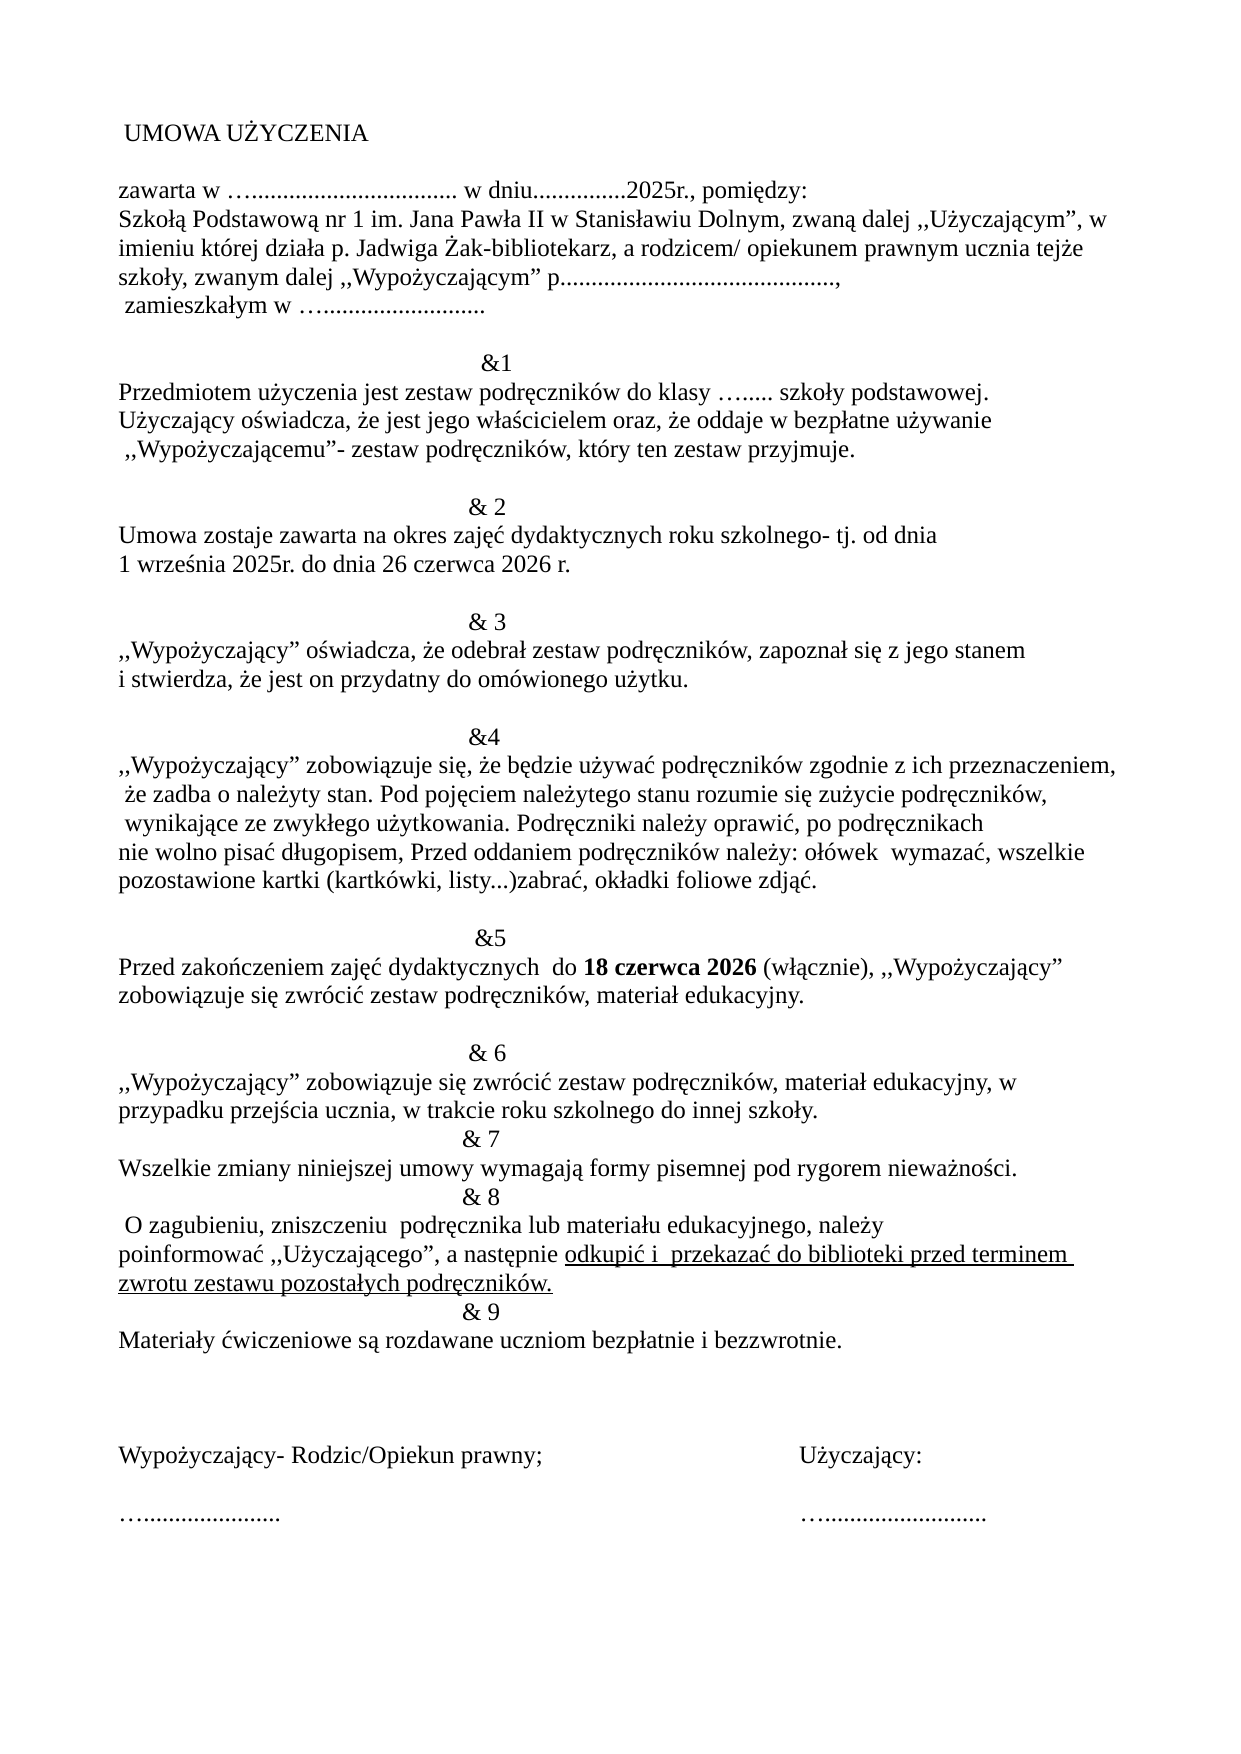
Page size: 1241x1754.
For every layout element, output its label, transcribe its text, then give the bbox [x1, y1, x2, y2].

text &1 [118, 348, 1122, 377]
text ,,Wypożyczający” zobowiązuje się zwrócić zestaw podręczników, materiał edukacyjny, w przypadku przejścia ucznia, w trakcie roku szkolnego do innej szkoły. [118, 1067, 1122, 1124]
text &5 [118, 923, 1122, 952]
text …...................... ….......................... [118, 1498, 1122, 1527]
text Wszelkie zmiany niniejszej umowy wymagają formy pisemnej pod rygorem nieważności. [118, 1153, 1122, 1182]
text & 7 [118, 1124, 1122, 1153]
text Przed zakończeniem zajęć dydaktycznych do 18 czerwca 2026 (włącznie), ,,Wypożyczający” zobowiązuje się zwrócić zestaw podręczników, materiał edukacyjny. [118, 952, 1122, 1009]
text Wypożyczający- Rodzic/Opiekun prawny; Użyczający: [118, 1441, 1122, 1469]
text & 8 [118, 1182, 1122, 1211]
text ,,Wypożyczającemu”- zestaw podręczników, który ten zestaw przyjmuje. [118, 434, 1122, 463]
text &4 [118, 722, 1122, 751]
text zawarta w …................................. w dniu...............2025r., pomiędzy: [118, 176, 1122, 204]
text O zagubieniu, zniszczeniu podręcznika lub materiału edukacyjnego, należy poinformować ,,Użyczającego”, a następnie odkupić i przekazać do biblioteki przed terminem zwrotu zestawu pozostałych podręczników. [118, 1211, 1122, 1297]
text & 2 [118, 492, 1122, 521]
text Użyczający oświadcza, że jest jego właścicielem oraz, że oddaje w bezpłatne używanie [118, 406, 1122, 434]
text 1 września 2025r. do dnia 26 czerwca 2026 r. [118, 549, 1122, 578]
text pozostawione kartki (kartkówki, listy...)zabrać, okładki foliowe zdjąć. [118, 866, 1122, 894]
text UMOWA UŻYCZENIA [118, 118, 1122, 147]
text ,,Wypożyczający” oświadcza, że odebrał zestaw podręczników, zapoznał się z jego stanem [118, 636, 1122, 664]
text ,,Wypożyczający” zobowiązuje się, że będzie używać podręczników zgodnie z ich przeznaczeniem, [118, 751, 1122, 779]
text Umowa zostaje zawarta na okres zajęć dydaktycznych roku szkolnego- tj. od dnia [118, 521, 1122, 549]
text & 6 [118, 1038, 1122, 1067]
text Szkołą Podstawową nr 1 im. Jana Pawła II w Stanisławiu Dolnym, zwaną dalej ,,Użyczającym”, w imieniu której działa p. Jadwiga Żak-bibliotekarz, a rodzicem/ opiekunem prawnym ucznia tejże szkoły, zwanym dalej ,,Wypożyczającym” p............................................, [118, 204, 1122, 291]
text że zadba o należyty stan. Pod pojęciem należytego stanu rozumie się zużycie podręczników, [118, 779, 1122, 808]
text Przedmiotem użyczenia jest zestaw podręczników do klasy …..... szkoły podstawowej. [118, 377, 1122, 406]
text Materiały ćwiczeniowe są rozdawane uczniom bezpłatnie i bezzwrotnie. [118, 1326, 1122, 1354]
text i stwierdza, że jest on przydatny do omówionego użytku. [118, 664, 1122, 693]
text zamieszkałym w ….......................... [118, 291, 1122, 319]
text & 3 [118, 607, 1122, 636]
text nie wolno pisać długopisem, Przed oddaniem podręczników należy: ołówek wymazać, wszelkie [118, 837, 1122, 866]
text & 9 [118, 1297, 1122, 1326]
text wynikające ze zwykłego użytkowania. Podręczniki należy oprawić, po podręcznikach [118, 808, 1122, 837]
